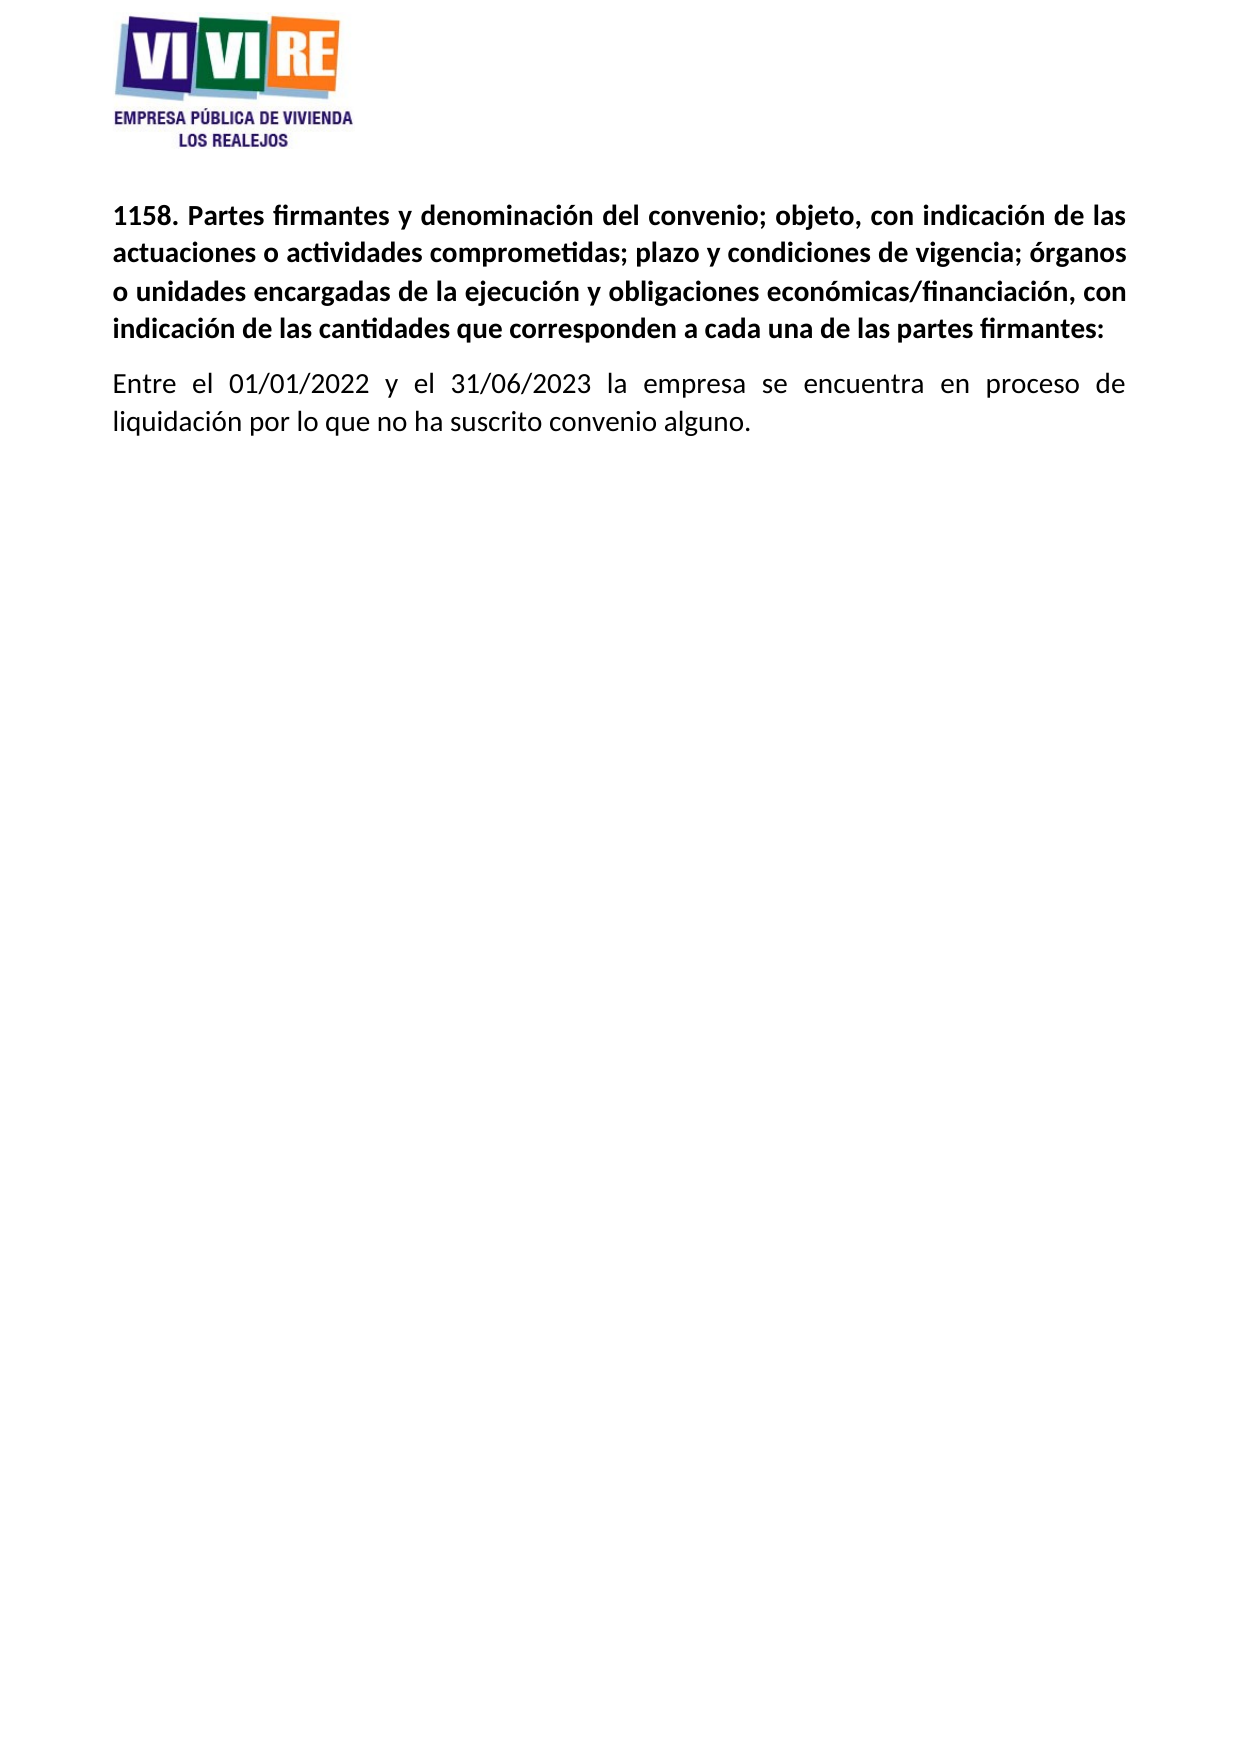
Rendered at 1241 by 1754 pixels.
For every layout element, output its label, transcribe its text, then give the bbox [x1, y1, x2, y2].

text Entre el 01/01/2022 y el 31/06/2023 la empresa se encuentra en proceso de liquidación por lo que no ha suscrito convenio alguno. [112, 365, 1128, 439]
text 1158. Partes firmantes y denominación del convenio; objeto, con indicación de las actuaciones o actividades comprometidas; plazo y condiciones de vigencia; órganos o unidades encargadas de la ejecución y obligaciones económicas/financiación, con indicación de las cantidades que corresponden a cada una de las partes firmantes: [112, 197, 1128, 346]
